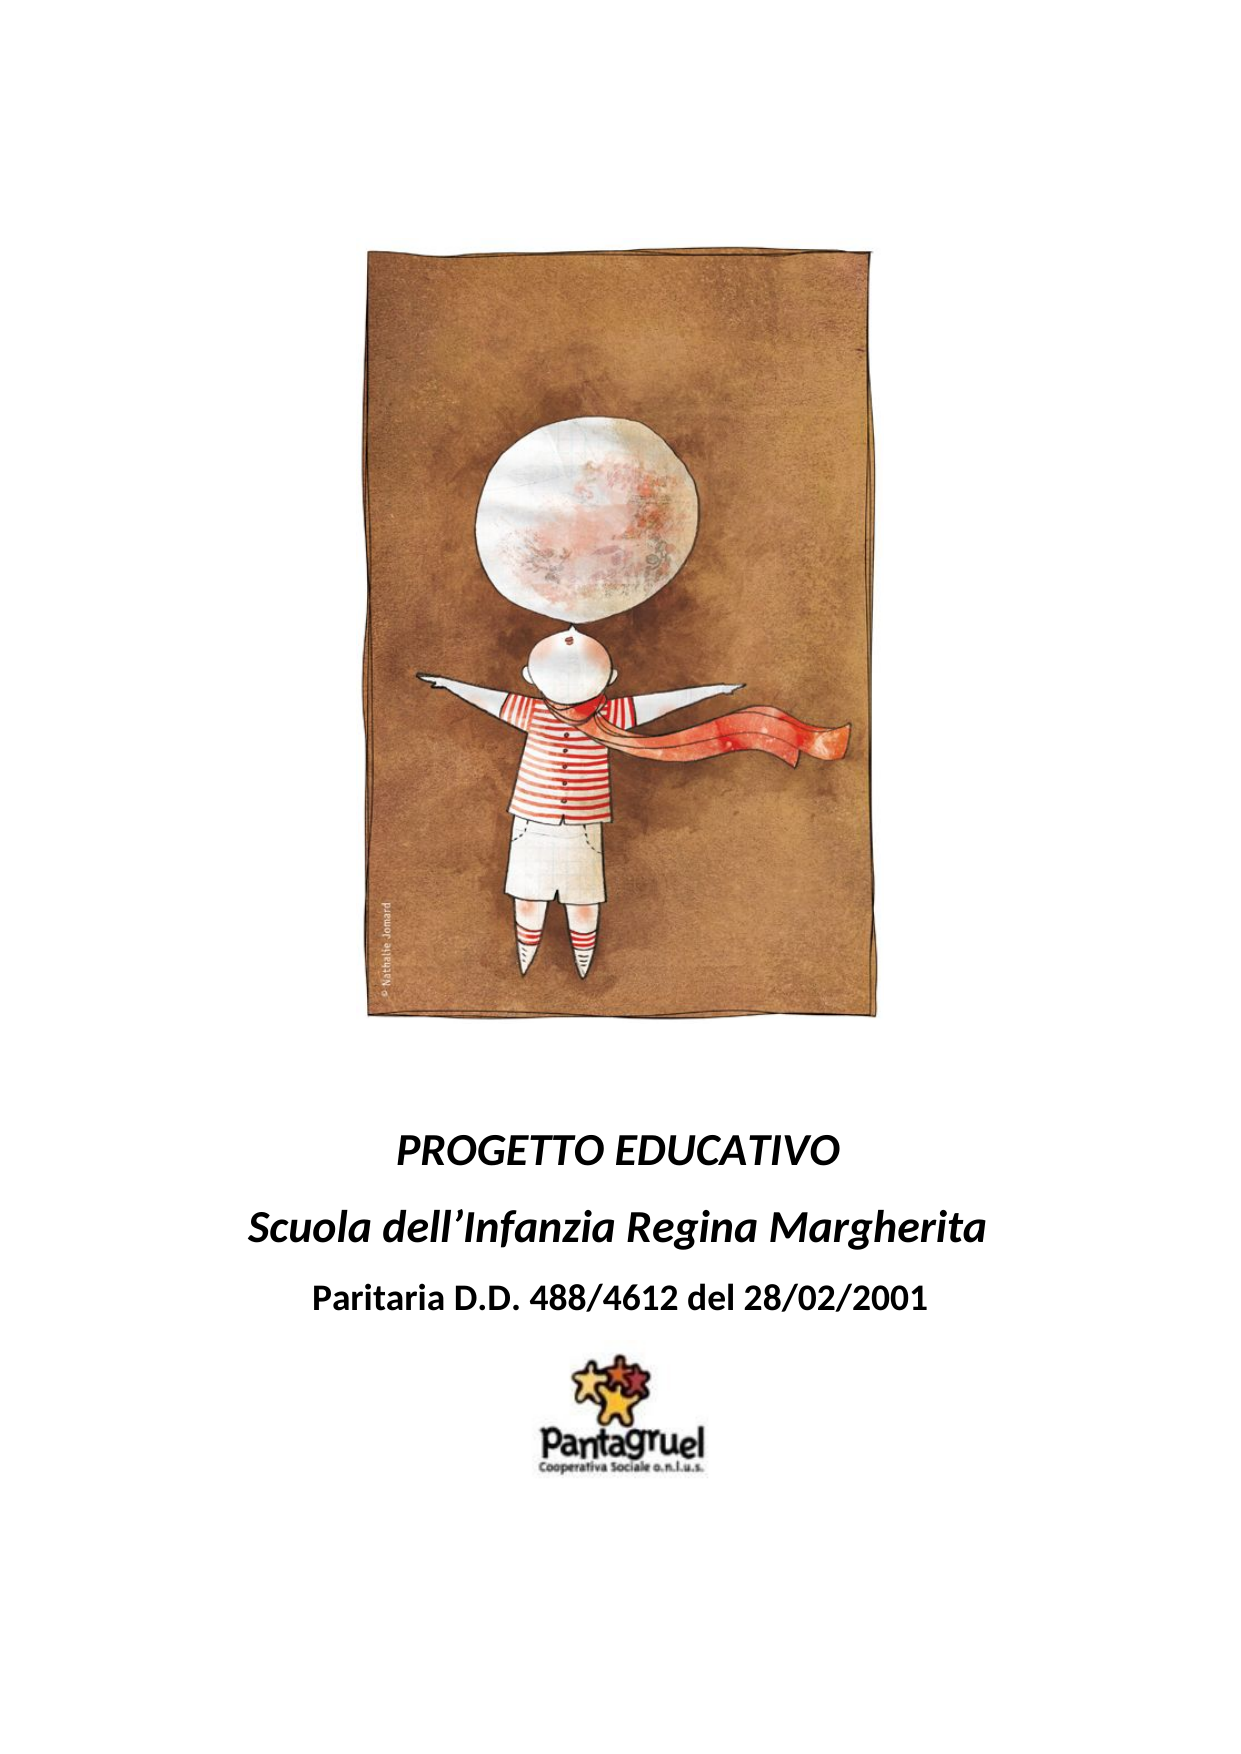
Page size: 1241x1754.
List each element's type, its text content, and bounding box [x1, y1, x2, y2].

text Paritaria D.D. 488/4612 del 28/02/2001 [118, 1274, 1122, 1320]
text PROGETTO EDUCATIVO [118, 1121, 1122, 1177]
text Scuola dell’Infanzia Regina Margherita [118, 1198, 1122, 1253]
